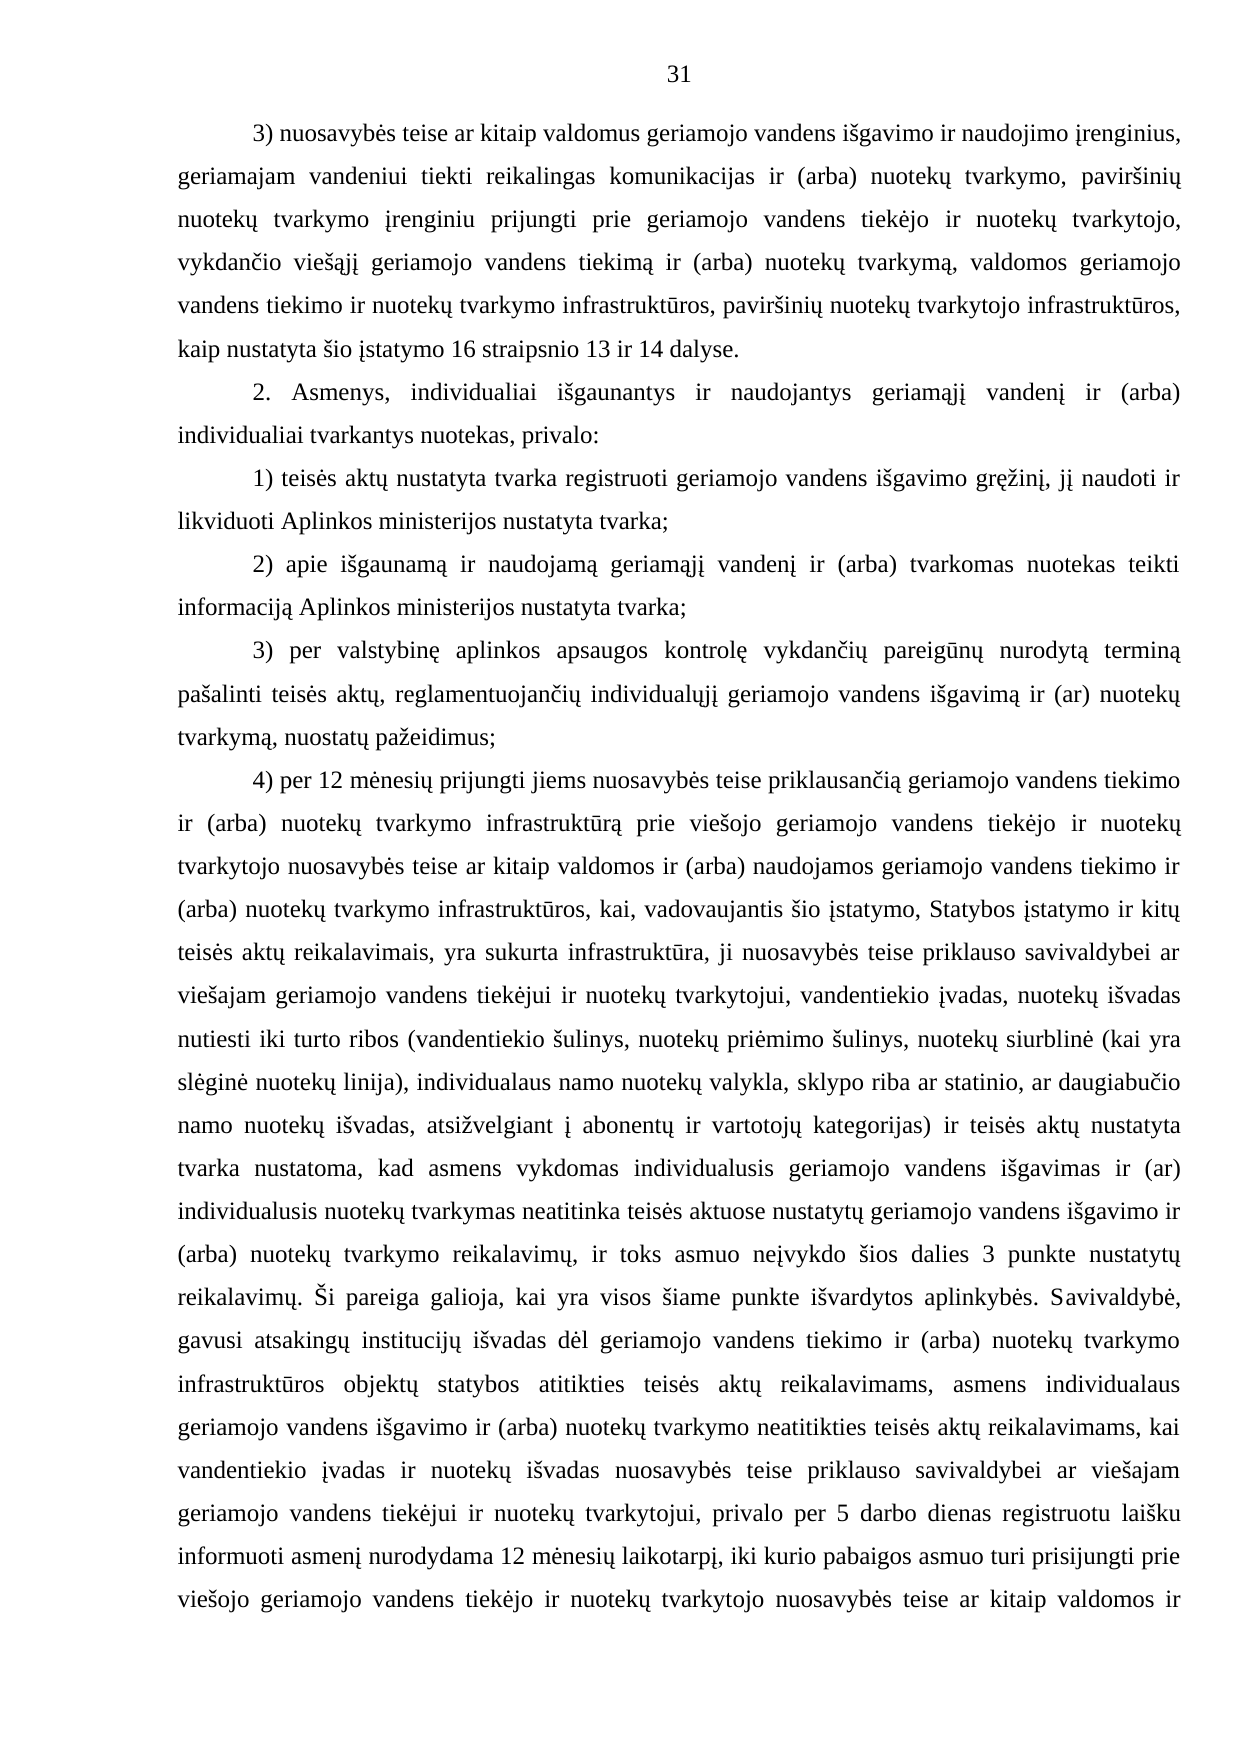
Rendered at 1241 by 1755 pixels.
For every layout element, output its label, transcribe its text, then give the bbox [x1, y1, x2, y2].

text 2. Asmenys, individualiai išgaunantys ir naudojantys geriamąjį vandenį ir (arba) individualiai tvarkantys nuotekas, privalo: [177, 377, 1181, 449]
text 1) teisės aktų nustatyta tvarka registruoti geriamojo vandens išgavimo gręžinį, jį naudoti ir likviduoti Aplinkos ministerijos nustatyta tvarka; [177, 463, 1181, 535]
text 4) per 12 mėnesių prijungti jiems nuosavybės teise priklausančią geriamojo vandens tiekimo ir (arba) nuotekų tvarkymo infrastruktūrą prie viešojo geriamojo vandens tiekėjo ir nuotekų tvarkytojo nuosavybės teise ar kitaip valdomos ir (arba) naudojamos geriamojo vandens tiekimo ir (arba) nuotekų tvarkymo infrastruktūros, kai, vadovaujantis šio įstatymo, Statybos įstatymo ir kitų teisės aktų reikalavimais, yra sukurta infrastruktūra, ji nuosavybės teise priklauso savivaldybei ar viešajam geriamojo vandens tiekėjui ir nuotekų tvarkytojui, vandentiekio įvadas, nuotekų išvadas nutiesti iki turto ribos (vandentiekio šulinys, nuotekų priėmimo šulinys, nuotekų siurblinė (kai yra slėginė nuotekų linija), individualaus namo nuotekų valykla, sklypo riba ar statinio, ar daugiabučio namo nuotekų išvadas, atsižvelgiant į abonentų ir vartotojų kategorijas) ir teisės aktų nustatyta tvarka nustatoma, kad asmens vykdomas individualusis geriamojo vandens išgavimas ir (ar) individualusis nuotekų tvarkymas neatitinka teisės aktuose nustatytų geriamojo vandens išgavimo ir (arba) nuotekų tvarkymo reikalavimų, ir toks asmuo neįvykdo šios dalies 3 punkte nustatytų reikalavimų. Ši pareiga galioja, kai yra visos šiame punkte išvardytos aplinkybės. Savivaldybė, gavusi atsakingų institucijų išvadas dėl geriamojo vandens tiekimo ir (arba) nuotekų tvarkymo infrastruktūros objektų statybos atitikties teisės aktų reikalavimams, asmens individualaus geriamojo vandens išgavimo ir (arba) nuotekų tvarkymo neatitikties teisės aktų reikalavimams, kai vandentiekio įvadas ir nuotekų išvadas nuosavybės teise priklauso savivaldybei ar viešajam geriamojo vandens tiekėjui ir nuotekų tvarkytojui, privalo per 5 darbo dienas registruotu laišku informuoti asmenį nurodydama 12 mėnesių laikotarpį, iki kurio pabaigos asmuo turi prisijungti prie viešojo geriamojo vandens tiekėjo ir nuotekų tvarkytojo nuosavybės teise ar kitaip valdomos ir [177, 765, 1181, 1613]
text 3) nuosavybės teise ar kitaip valdomus geriamojo vandens išgavimo ir naudojimo įrenginius, geriamajam vandeniui tiekti reikalingas komunikacijas ir (arba) nuotekų tvarkymo, paviršinių nuotekų tvarkymo įrenginiu prijungti prie geriamojo vandens tiekėjo ir nuotekų tvarkytojo, vykdančio viešąjį geriamojo vandens tiekimą ir (arba) nuotekų tvarkymą, valdomos geriamojo vandens tiekimo ir nuotekų tvarkymo infrastruktūros, paviršinių nuotekų tvarkytojo infrastruktūros, kaip nustatyta šio įstatymo 16 straipsnio 13 ir 14 dalyse. [177, 118, 1181, 362]
text 2) apie išgaunamą ir naudojamą geriamąjį vandenį ir (arba) tvarkomas nuotekas teikti informaciją Aplinkos ministerijos nustatyta tvarka; [177, 549, 1181, 621]
text 3) per valstybinę aplinkos apsaugos kontrolę vykdančių pareigūnų nurodytą terminą pašalinti teisės aktų, reglamentuojančių individualųjį geriamojo vandens išgavimą ir (ar) nuotekų tvarkymą, nuostatų pažeidimus; [177, 636, 1181, 751]
